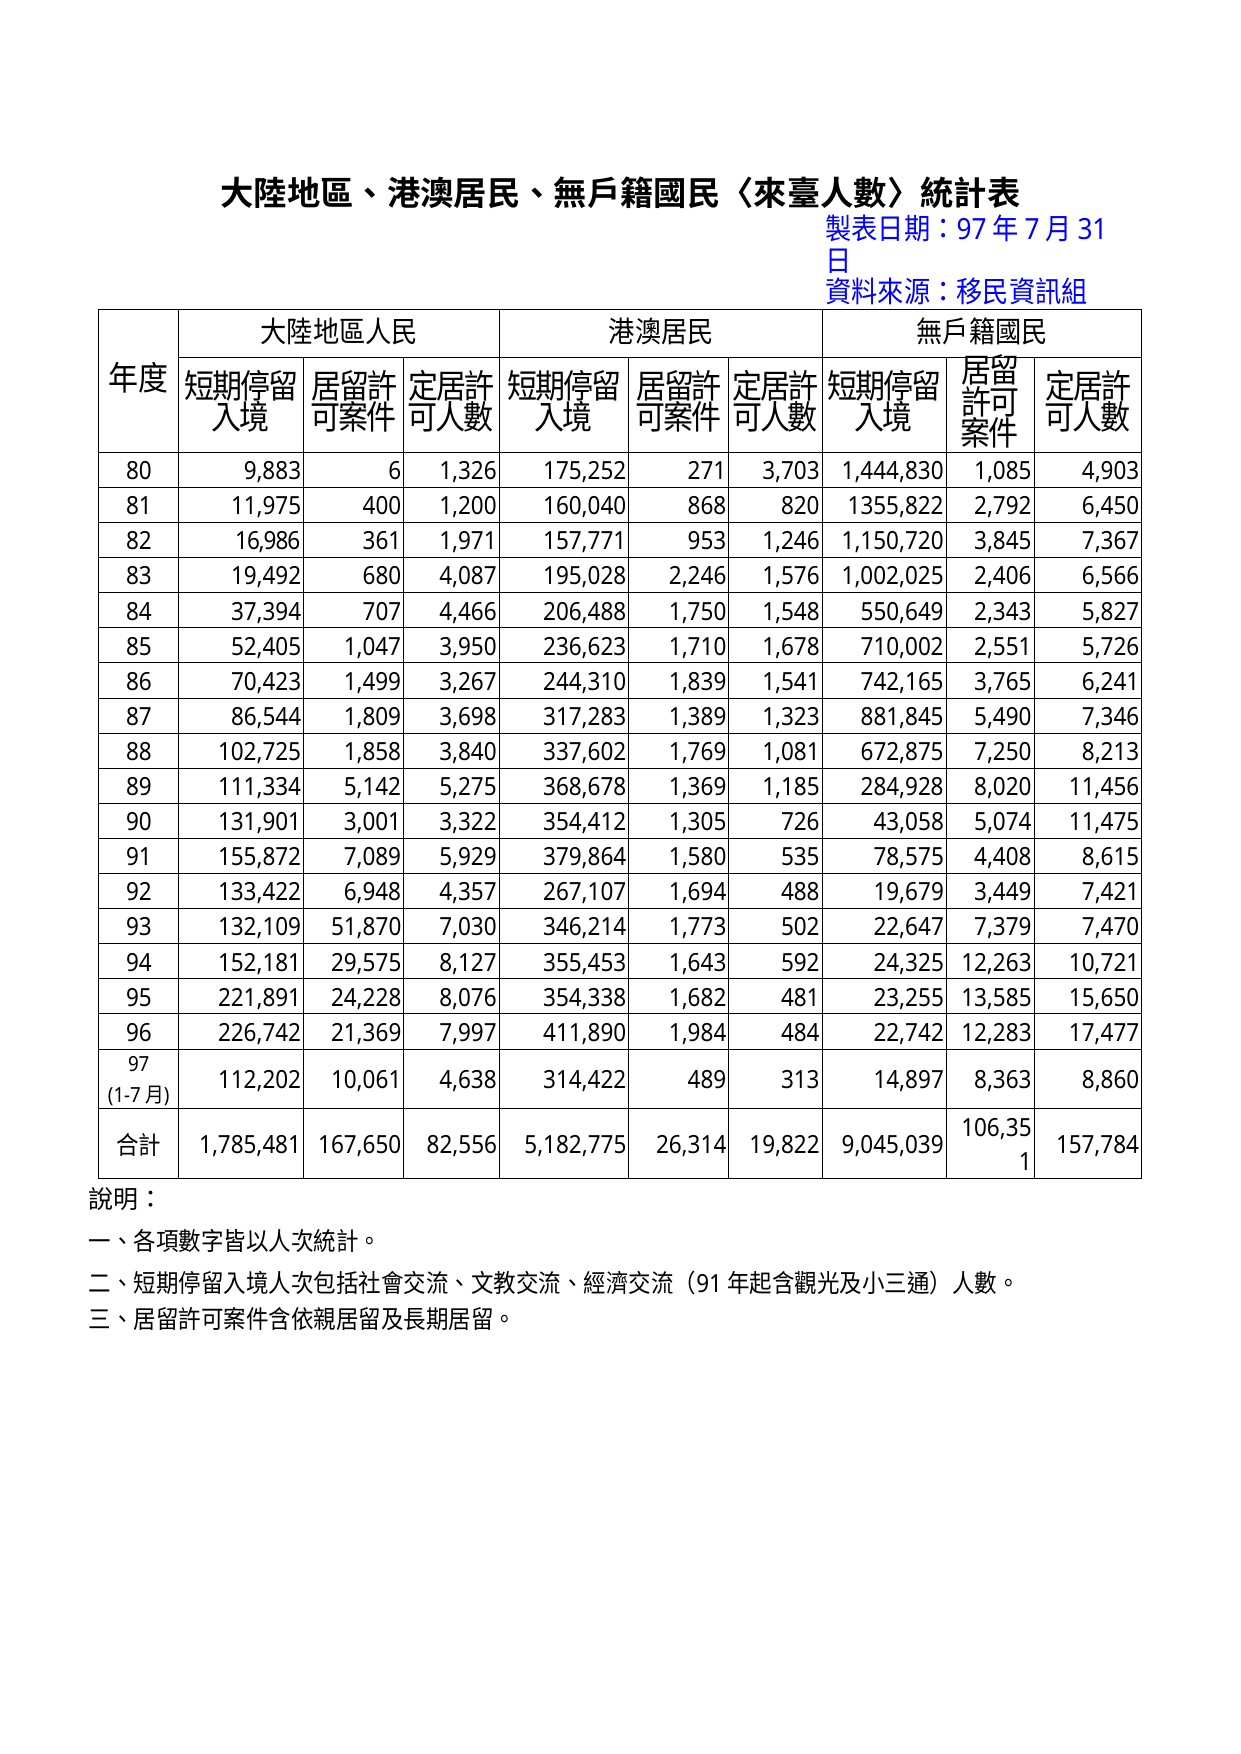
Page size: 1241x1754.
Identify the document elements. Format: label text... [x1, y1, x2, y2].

table_cell 3,845 [947, 523, 1034, 557]
table_cell 271 [629, 453, 728, 487]
table_cell 8,127 [404, 944, 499, 978]
table_cell 定居許可人數 [1035, 358, 1141, 452]
table_cell 411,890 [500, 1014, 628, 1048]
table_cell 206,488 [500, 593, 628, 627]
table_cell 317,283 [500, 699, 628, 732]
table_cell 5,275 [404, 769, 499, 803]
table_cell 年度 [99, 310, 178, 452]
table_cell 港澳居民 [500, 310, 822, 357]
table_cell 19,822 [729, 1109, 822, 1177]
table_cell 1,858 [304, 734, 403, 768]
table_cell 2,792 [947, 488, 1034, 522]
table_cell 91 [99, 839, 178, 873]
table_cell 37,394 [179, 593, 303, 627]
table_cell 3,449 [947, 874, 1034, 908]
table_cell 1,246 [729, 523, 822, 557]
table_cell 84 [99, 593, 178, 627]
table_cell 489 [629, 1050, 728, 1108]
text 一、各項數字皆以人次統計。 [89, 1216, 1152, 1258]
table_cell 112,202 [179, 1050, 303, 1108]
table_cell 4,638 [404, 1050, 499, 1108]
table_cell 短期停留入境 [500, 358, 628, 452]
table_cell 86,544 [179, 699, 303, 732]
table_header [98, 215, 179, 308]
table_cell 88 [99, 734, 178, 768]
table_cell 1,369 [629, 769, 728, 803]
table_cell 106,351 [947, 1109, 1034, 1177]
table_cell 820 [729, 488, 822, 522]
table_cell 284,928 [823, 769, 946, 803]
table_cell 3,703 [729, 453, 822, 487]
table_cell 132,109 [179, 909, 303, 943]
table_cell 8,076 [404, 979, 499, 1013]
table_cell 5,490 [947, 699, 1034, 732]
text 說明： [89, 1178, 1152, 1216]
table_cell 361 [304, 523, 403, 557]
table_cell 6,450 [1035, 488, 1141, 522]
table_cell 1,499 [304, 663, 403, 697]
table_cell 8,363 [947, 1050, 1034, 1108]
table_cell 400 [304, 488, 403, 522]
table_cell 7,470 [1035, 909, 1141, 943]
table_cell 8,615 [1035, 839, 1141, 873]
table_cell 1,750 [629, 593, 728, 627]
table_cell 5,827 [1035, 593, 1141, 627]
table_cell 6,948 [304, 874, 403, 908]
table_cell 355,453 [500, 944, 628, 978]
table_cell 4,087 [404, 558, 499, 592]
table_cell 1,839 [629, 663, 728, 697]
table_cell 7,030 [404, 909, 499, 943]
table_cell 157,771 [500, 523, 628, 557]
table_cell 1355,822 [823, 488, 946, 522]
table_cell 83 [99, 558, 178, 592]
table_cell 707 [304, 593, 403, 627]
table_cell 5,182,775 [500, 1109, 628, 1177]
table_cell 70,423 [179, 663, 303, 697]
table_cell 9,045,039 [823, 1109, 946, 1177]
table_cell 7,379 [947, 909, 1034, 943]
table_cell 1,150,720 [823, 523, 946, 557]
table_cell 484 [729, 1014, 822, 1048]
table_cell 23,255 [823, 979, 946, 1013]
table_cell 1,002,025 [823, 558, 946, 592]
table_cell 1,541 [729, 663, 822, 697]
table_cell 195,028 [500, 558, 628, 592]
table_cell 5,726 [1035, 628, 1141, 662]
table_cell 1,678 [729, 628, 822, 662]
table_cell 368,678 [500, 769, 628, 803]
text 三、居留許可案件含依親居留及長期居留。 [89, 1299, 1152, 1336]
table_cell 93 [99, 909, 178, 943]
table_cell 488 [729, 874, 822, 908]
table_cell 953 [629, 523, 728, 557]
table_cell 1,326 [404, 453, 499, 487]
table_cell 短期停留入境 [179, 358, 303, 452]
table_cell 1,643 [629, 944, 728, 978]
table_cell 152,181 [179, 944, 303, 978]
table_cell 22,647 [823, 909, 946, 943]
table_cell 85 [99, 628, 178, 662]
table_cell 92 [99, 874, 178, 908]
table_cell 81 [99, 488, 178, 522]
table_cell 672,875 [823, 734, 946, 768]
table_cell 無戶籍國民 [823, 310, 1141, 357]
table_cell 7,421 [1035, 874, 1141, 908]
table_cell 29,575 [304, 944, 403, 978]
table_cell 1,580 [629, 839, 728, 873]
table_cell 3,840 [404, 734, 499, 768]
table_cell 7,089 [304, 839, 403, 873]
table_cell 742,165 [823, 663, 946, 697]
table_cell 1,047 [304, 628, 403, 662]
table_cell 94 [99, 944, 178, 978]
table_cell 16,986 [179, 523, 303, 557]
table_cell 1,081 [729, 734, 822, 768]
table_cell 502 [729, 909, 822, 943]
table_cell 481 [729, 979, 822, 1013]
table_cell 96 [99, 1014, 178, 1048]
table_cell 89 [99, 769, 178, 803]
table_cell 102,725 [179, 734, 303, 768]
table_cell 3,765 [947, 663, 1034, 697]
table_cell 726 [729, 804, 822, 838]
table_cell 90 [99, 804, 178, 838]
table_cell 1,548 [729, 593, 822, 627]
table_cell 1,389 [629, 699, 728, 732]
table_cell 1,971 [404, 523, 499, 557]
table_cell 592 [729, 944, 822, 978]
table_cell 17,477 [1035, 1014, 1141, 1048]
table_cell 550,649 [823, 593, 946, 627]
table_cell 8,860 [1035, 1050, 1141, 1108]
table_header [504, 215, 822, 308]
table_cell 22,742 [823, 1014, 946, 1048]
table_cell 8,020 [947, 769, 1034, 803]
table_cell 881,845 [823, 699, 946, 732]
table_cell 定居許可人數 [404, 358, 499, 452]
table_cell 175,252 [500, 453, 628, 487]
table_cell 155,872 [179, 839, 303, 873]
table_cell 7,367 [1035, 523, 1141, 557]
table_cell 11,456 [1035, 769, 1141, 803]
table_cell 868 [629, 488, 728, 522]
table_cell 1,694 [629, 874, 728, 908]
table_cell 24,325 [823, 944, 946, 978]
table_cell 52,405 [179, 628, 303, 662]
table_cell 1,773 [629, 909, 728, 943]
table_cell 1,305 [629, 804, 728, 838]
table_cell 7,346 [1035, 699, 1141, 732]
table_cell 1,710 [629, 628, 728, 662]
table_cell 111,334 [179, 769, 303, 803]
table_cell 680 [304, 558, 403, 592]
table_cell 157,784 [1035, 1109, 1141, 1177]
table_cell 236,623 [500, 628, 628, 662]
table_cell 3,698 [404, 699, 499, 732]
table_cell 1,984 [629, 1014, 728, 1048]
table_cell 大陸地區人民 [179, 310, 499, 357]
table_cell 短期停留入境 [823, 358, 946, 452]
table_cell 4,903 [1035, 453, 1141, 487]
table_cell 1,085 [947, 453, 1034, 487]
table_cell 80 [99, 453, 178, 487]
table_cell 3,001 [304, 804, 403, 838]
table_cell 1,785,481 [179, 1109, 303, 1177]
table_header [179, 215, 503, 308]
table_cell 87 [99, 699, 178, 732]
table_cell 7,250 [947, 734, 1034, 768]
table_cell 313 [729, 1050, 822, 1108]
table_cell 4,466 [404, 593, 499, 627]
table_cell 1,682 [629, 979, 728, 1013]
table_cell 26,314 [629, 1109, 728, 1177]
table_cell 244,310 [500, 663, 628, 697]
table_cell 定居許可人數 [729, 358, 822, 452]
table_cell 合計 [99, 1109, 178, 1177]
table_cell 10,061 [304, 1050, 403, 1108]
table_cell 97 (1-7月) [99, 1050, 178, 1108]
table_cell 5,074 [947, 804, 1034, 838]
text 二、短期停留入境人次包括社會交流、文教交流、經濟交流（91年起含觀光及小三通）人數。 [89, 1258, 1152, 1299]
table_cell 13,585 [947, 979, 1034, 1013]
table_cell 2,246 [629, 558, 728, 592]
table_cell 314,422 [500, 1050, 628, 1108]
table_cell 86 [99, 663, 178, 697]
table_cell 3,950 [404, 628, 499, 662]
table_cell 337,602 [500, 734, 628, 768]
table_cell 2,343 [947, 593, 1034, 627]
table_cell 82,556 [404, 1109, 499, 1177]
table_cell 6 [304, 453, 403, 487]
table_cell 6,566 [1035, 558, 1141, 592]
table_cell 346,214 [500, 909, 628, 943]
table_cell 95 [99, 979, 178, 1013]
text 大陸地區、港澳居民、無戶籍國民〈來臺人數〉統計表 [89, 166, 1152, 215]
table_cell 2,406 [947, 558, 1034, 592]
table_cell 51,870 [304, 909, 403, 943]
table_cell 5,929 [404, 839, 499, 873]
table_cell 1,185 [729, 769, 822, 803]
table_cell 15,650 [1035, 979, 1141, 1013]
table_cell 21,369 [304, 1014, 403, 1048]
table_cell 1,200 [404, 488, 499, 522]
table_cell 10,721 [1035, 944, 1141, 978]
table_cell 2,551 [947, 628, 1034, 662]
table_cell 14,897 [823, 1050, 946, 1108]
table_cell 3,322 [404, 804, 499, 838]
table_header 製表日期：97年7月31日 資料來源：移民資訊組 [822, 215, 1142, 308]
table_cell 6,241 [1035, 663, 1141, 697]
table_cell 19,492 [179, 558, 303, 592]
table_cell 354,412 [500, 804, 628, 838]
table_cell 7,997 [404, 1014, 499, 1048]
table_cell 12,263 [947, 944, 1034, 978]
table_cell 78,575 [823, 839, 946, 873]
table_cell 379,864 [500, 839, 628, 873]
table_cell 82 [99, 523, 178, 557]
table_cell 4,357 [404, 874, 499, 908]
table_cell 267,107 [500, 874, 628, 908]
table_cell 居留許可案件 [629, 358, 728, 452]
table_cell 1,444,830 [823, 453, 946, 487]
table_cell 160,040 [500, 488, 628, 522]
table_cell 12,283 [947, 1014, 1034, 1048]
table_cell 1,576 [729, 558, 822, 592]
table_cell 1,769 [629, 734, 728, 768]
table_cell 3,267 [404, 663, 499, 697]
table_cell 4,408 [947, 839, 1034, 873]
table_cell 535 [729, 839, 822, 873]
table_cell 24,228 [304, 979, 403, 1013]
table_cell 354,338 [500, 979, 628, 1013]
table_cell 43,058 [823, 804, 946, 838]
table_cell 9,883 [179, 453, 303, 487]
table_cell 居留許可案件 [947, 358, 1034, 452]
table_cell 8,213 [1035, 734, 1141, 768]
table_cell 19,679 [823, 874, 946, 908]
table_cell 710,002 [823, 628, 946, 662]
table_cell 226,742 [179, 1014, 303, 1048]
table_cell 133,422 [179, 874, 303, 908]
table_cell 131,901 [179, 804, 303, 838]
table_cell 1,323 [729, 699, 822, 732]
table_cell 1,809 [304, 699, 403, 732]
table_cell 221,891 [179, 979, 303, 1013]
table_cell 11,975 [179, 488, 303, 522]
table_cell 5,142 [304, 769, 403, 803]
table_cell 居留許可案件 [304, 358, 403, 452]
table_cell 11,475 [1035, 804, 1141, 838]
table_cell 167,650 [304, 1109, 403, 1177]
